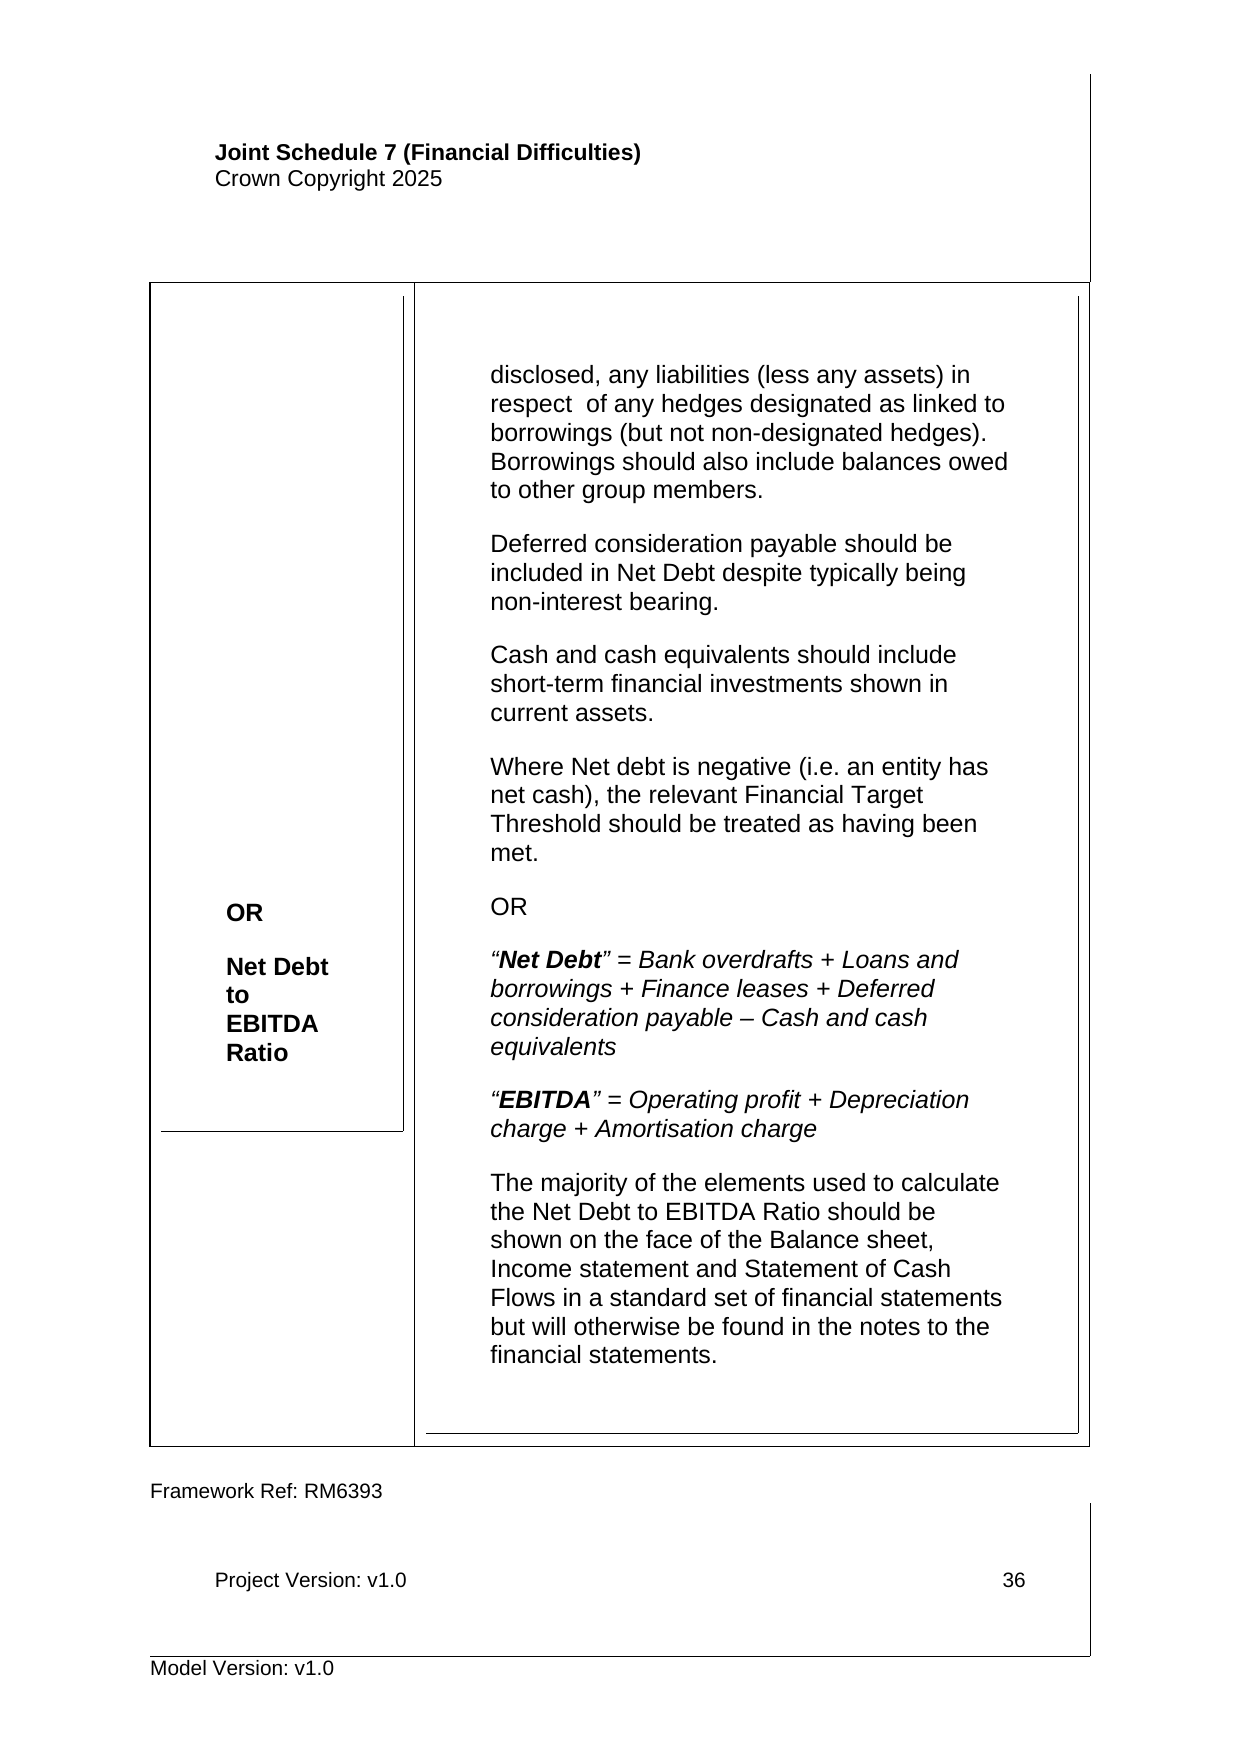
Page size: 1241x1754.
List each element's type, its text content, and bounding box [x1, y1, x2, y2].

table_cell OR Net Debt to EBITDA Ratio [151, 283, 414, 1446]
table_cell disclosed, any liabilities (less any assets) in respect of any hedges designated as linked to borrowings (but not non-designated hedges). Borrowings should also include balances owed to other group members. Deferred consideration payable should be included in Net Debt despite typically being non-interest bearing. Cash and cash equivalents should include short-term financial investments shown in current assets. Where Net debt is negative (i.e. an entity has net cash), the relevant Financial Target Threshold should be treated as having been met. OR “Net Debt” = Bank overdrafts + Loans and borrowings + Finance leases + Deferred consideration payable – Cash and cash equivalents “EBITDA” = Operating profit + Depreciation charge + Amortisation charge The majority of the elements used to calculate the Net Debt to EBITDA Ratio should be shown on the face of the Balance sheet, Income statement and Statement of Cash Flows in a standard set of financial statements but will otherwise be found in the notes to the financial statements. [415, 283, 1089, 1446]
